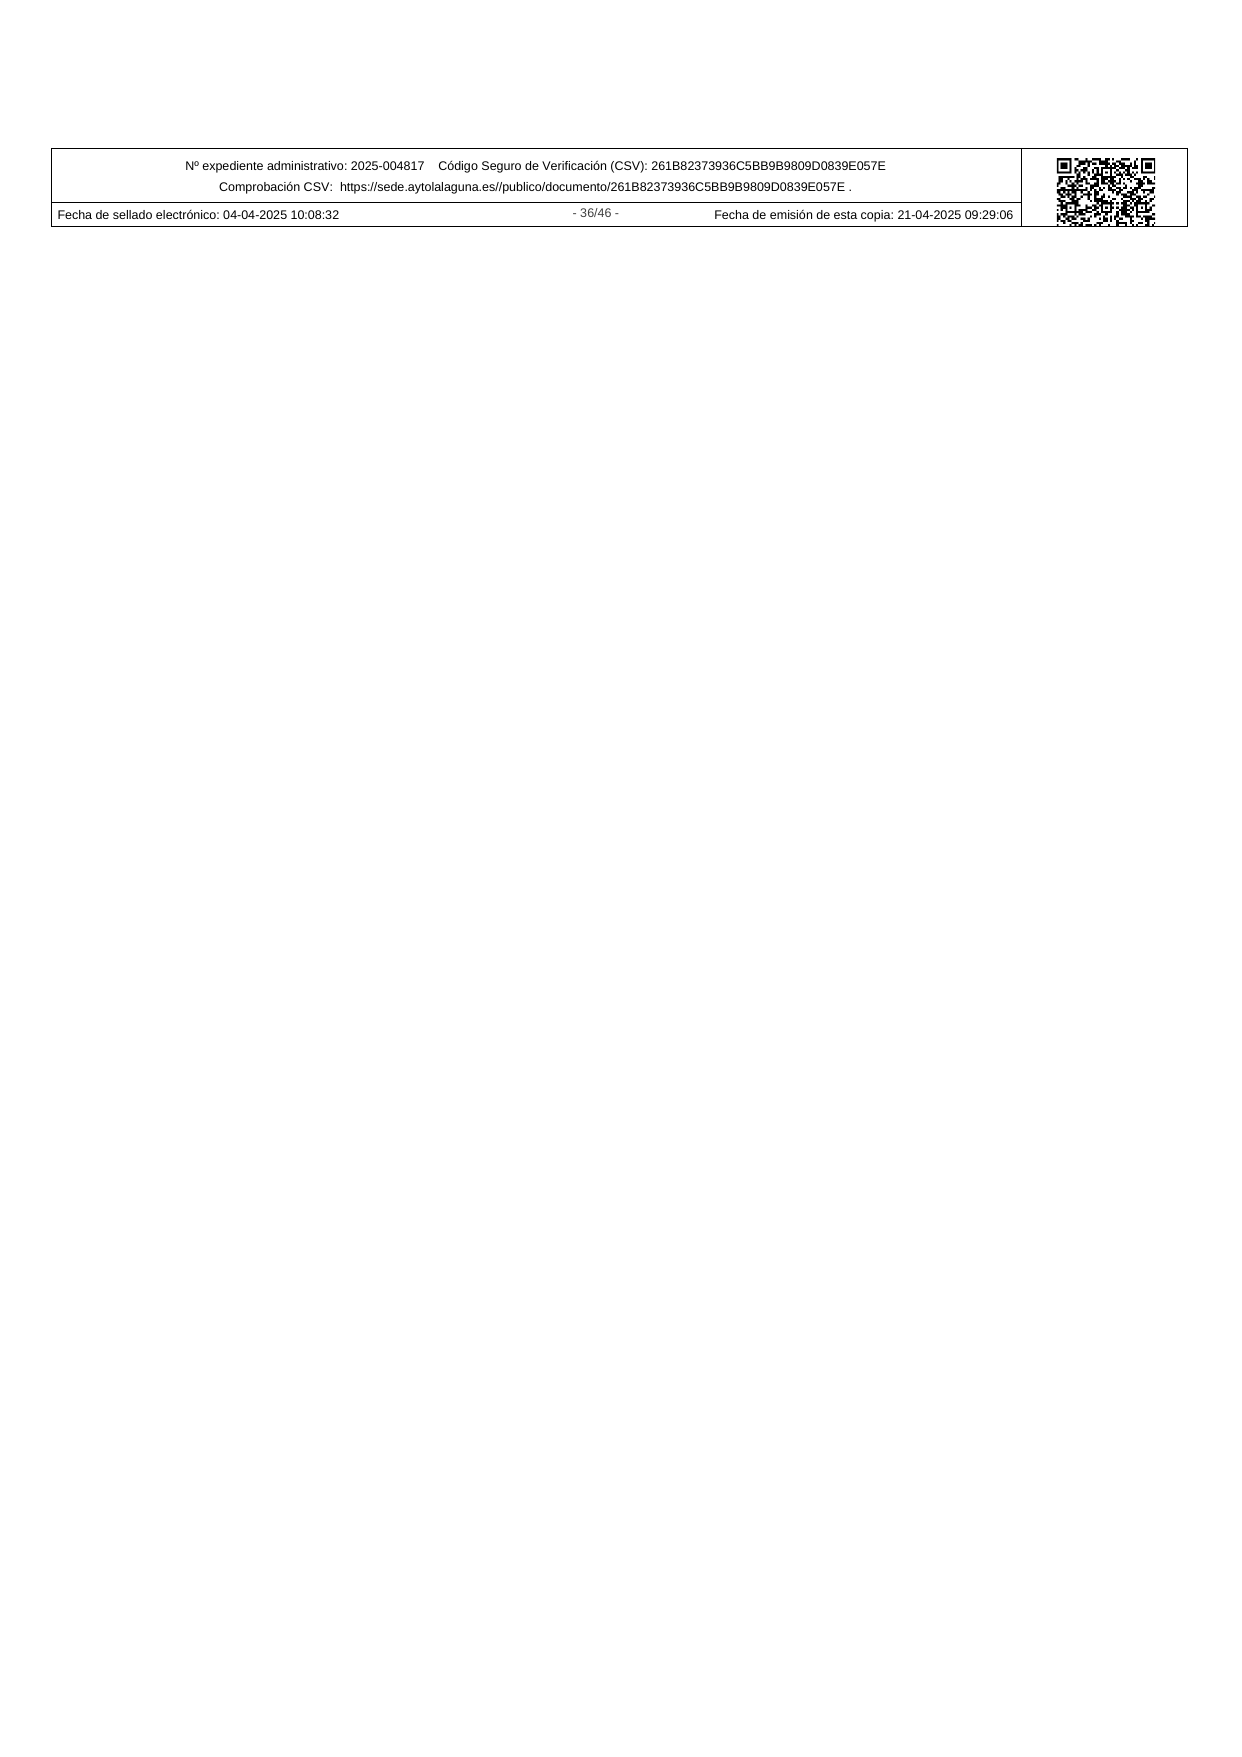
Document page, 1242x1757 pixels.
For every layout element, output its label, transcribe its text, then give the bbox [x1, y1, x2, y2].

table_header [1022, 149, 1187, 226]
table_cell Fecha de sellado electrónico: 04-04-2025 10:08:32 - 36/46 - Fecha de emisión de esta copia: 21-04-2025 09:29:06 [52, 203, 1021, 226]
table_cell Nº expediente administrativo: 2025-004817 Código Seguro de Verificación (CSV): 261B82373936C5BB9B9809D0839E057E Comprobación CSV: https://sede.aytolalaguna.es//publico/documento/261B82373936C5BB9B9809D0839E057E . [52, 149, 1021, 202]
